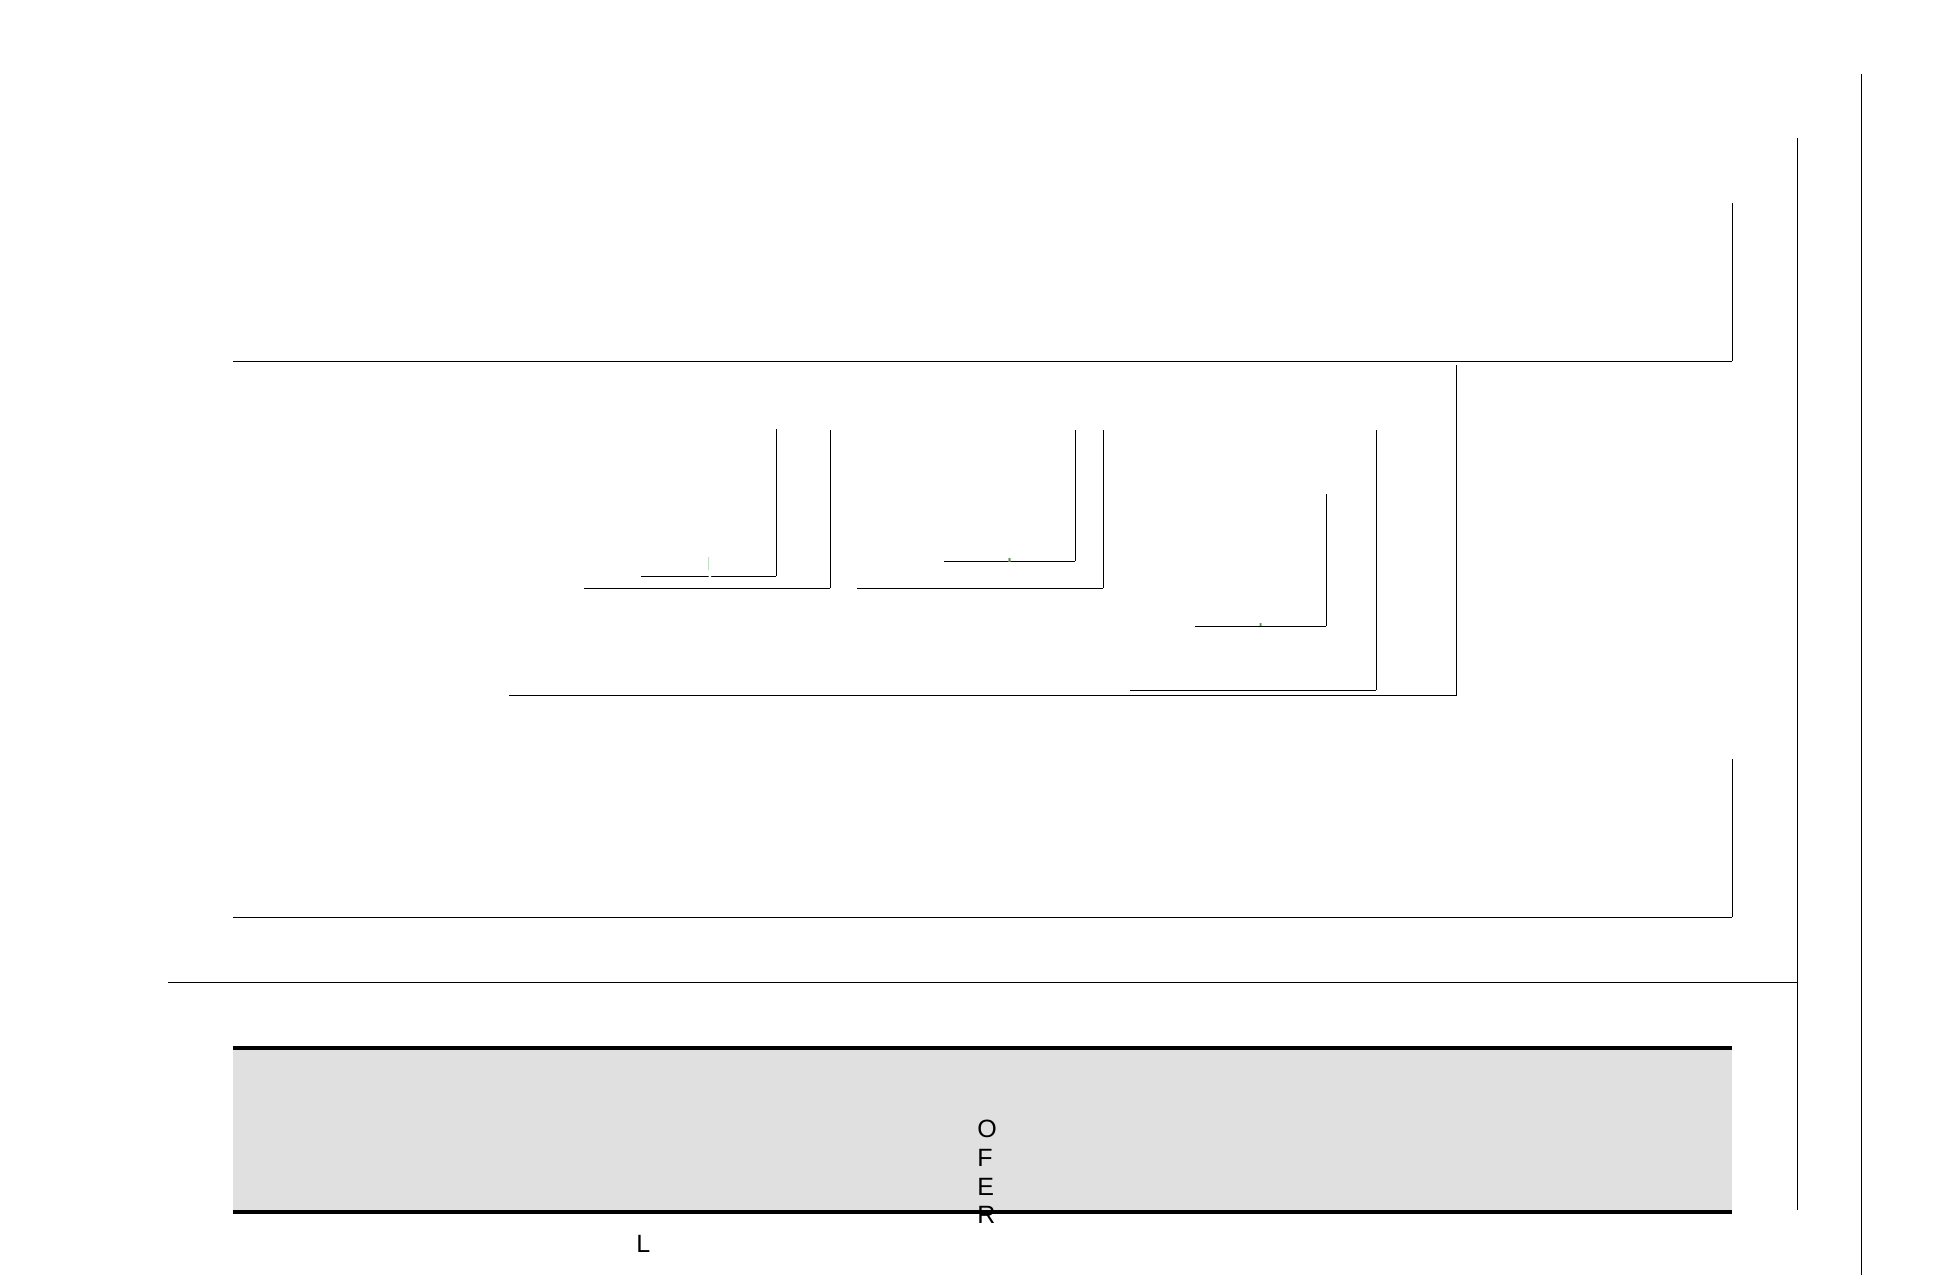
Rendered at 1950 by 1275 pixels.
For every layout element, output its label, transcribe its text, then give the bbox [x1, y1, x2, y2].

table_header CAMPUS DE LOTAÇÃO [690, 1050, 901, 1210]
table_header DOCENTE [233, 1050, 560, 1210]
table_header OFERTA VAGA NESTE EDITAL [901, 1050, 1013, 1210]
table_header LINHA DE PESQUISA [560, 1050, 690, 1210]
table_header CONTATO [1013, 1050, 1337, 1210]
table_header LINK LATTES [1337, 1050, 1732, 1210]
